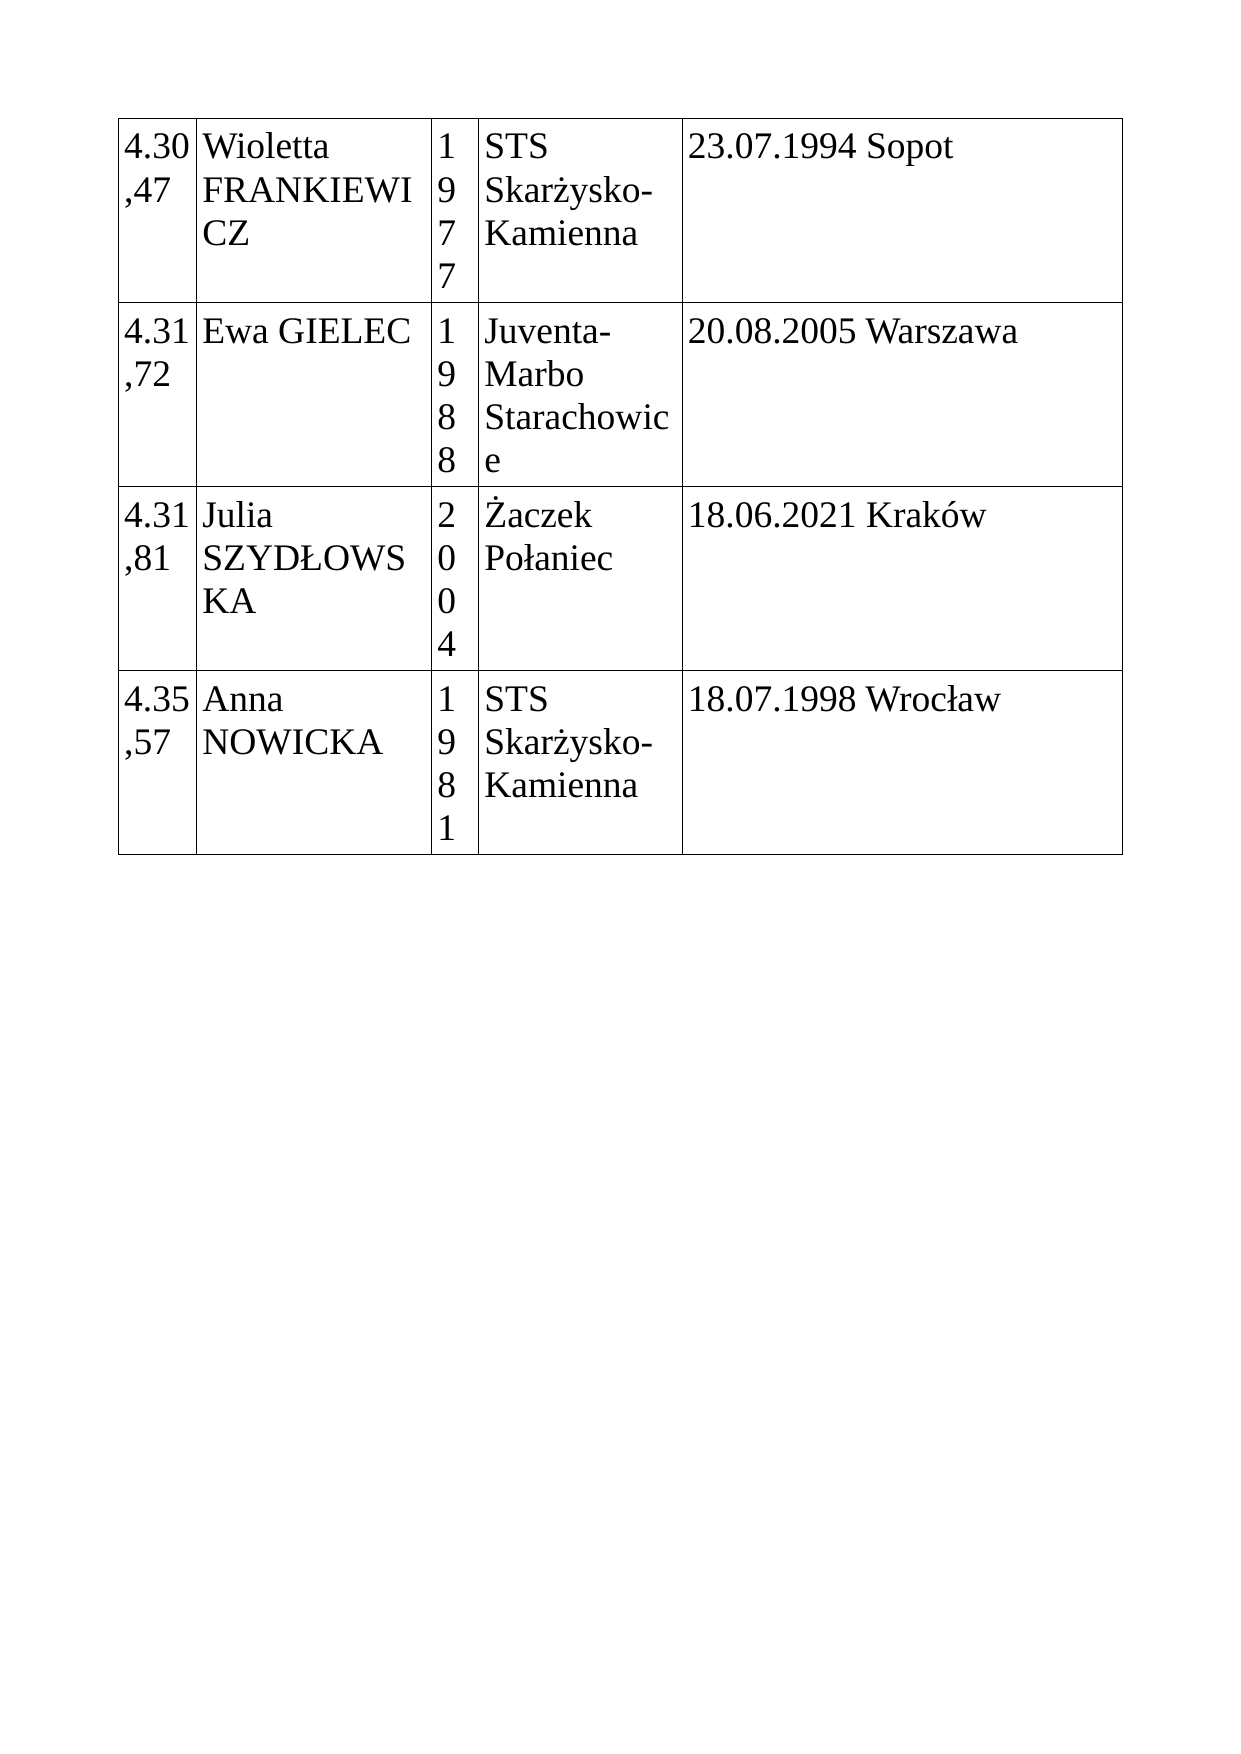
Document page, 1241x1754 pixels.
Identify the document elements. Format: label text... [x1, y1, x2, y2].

table_cell 23.07.1994 Sopot [683, 119, 1122, 302]
table_cell 4.30,47 [119, 119, 196, 302]
table_cell 4.31,81 [119, 487, 196, 670]
table_cell STS Skarżysko-Kamienna [479, 671, 682, 854]
table_cell 1988 [432, 303, 478, 486]
table_cell 2004 [432, 487, 478, 670]
table_cell Żaczek Połaniec [479, 487, 682, 670]
table_cell Julia SZYDŁOWSKA [197, 487, 431, 670]
table_cell STS Skarżysko-Kamienna [479, 119, 682, 302]
table_cell Wioletta FRANKIEWICZ [197, 119, 431, 302]
table_cell 4.35,57 [119, 671, 196, 854]
table_cell Anna NOWICKA [197, 671, 431, 854]
table_cell 4.31,72 [119, 303, 196, 486]
table_cell 1977 [432, 119, 478, 302]
table_cell 20.08.2005 Warszawa [683, 303, 1122, 486]
table_cell Ewa GIELEC [197, 303, 431, 486]
table_cell 1981 [432, 671, 478, 854]
table_cell 18.07.1998 Wrocław [683, 671, 1122, 854]
table_cell 18.06.2021 Kraków [683, 487, 1122, 670]
table_cell Juventa-Marbo Starachowice [479, 303, 682, 486]
